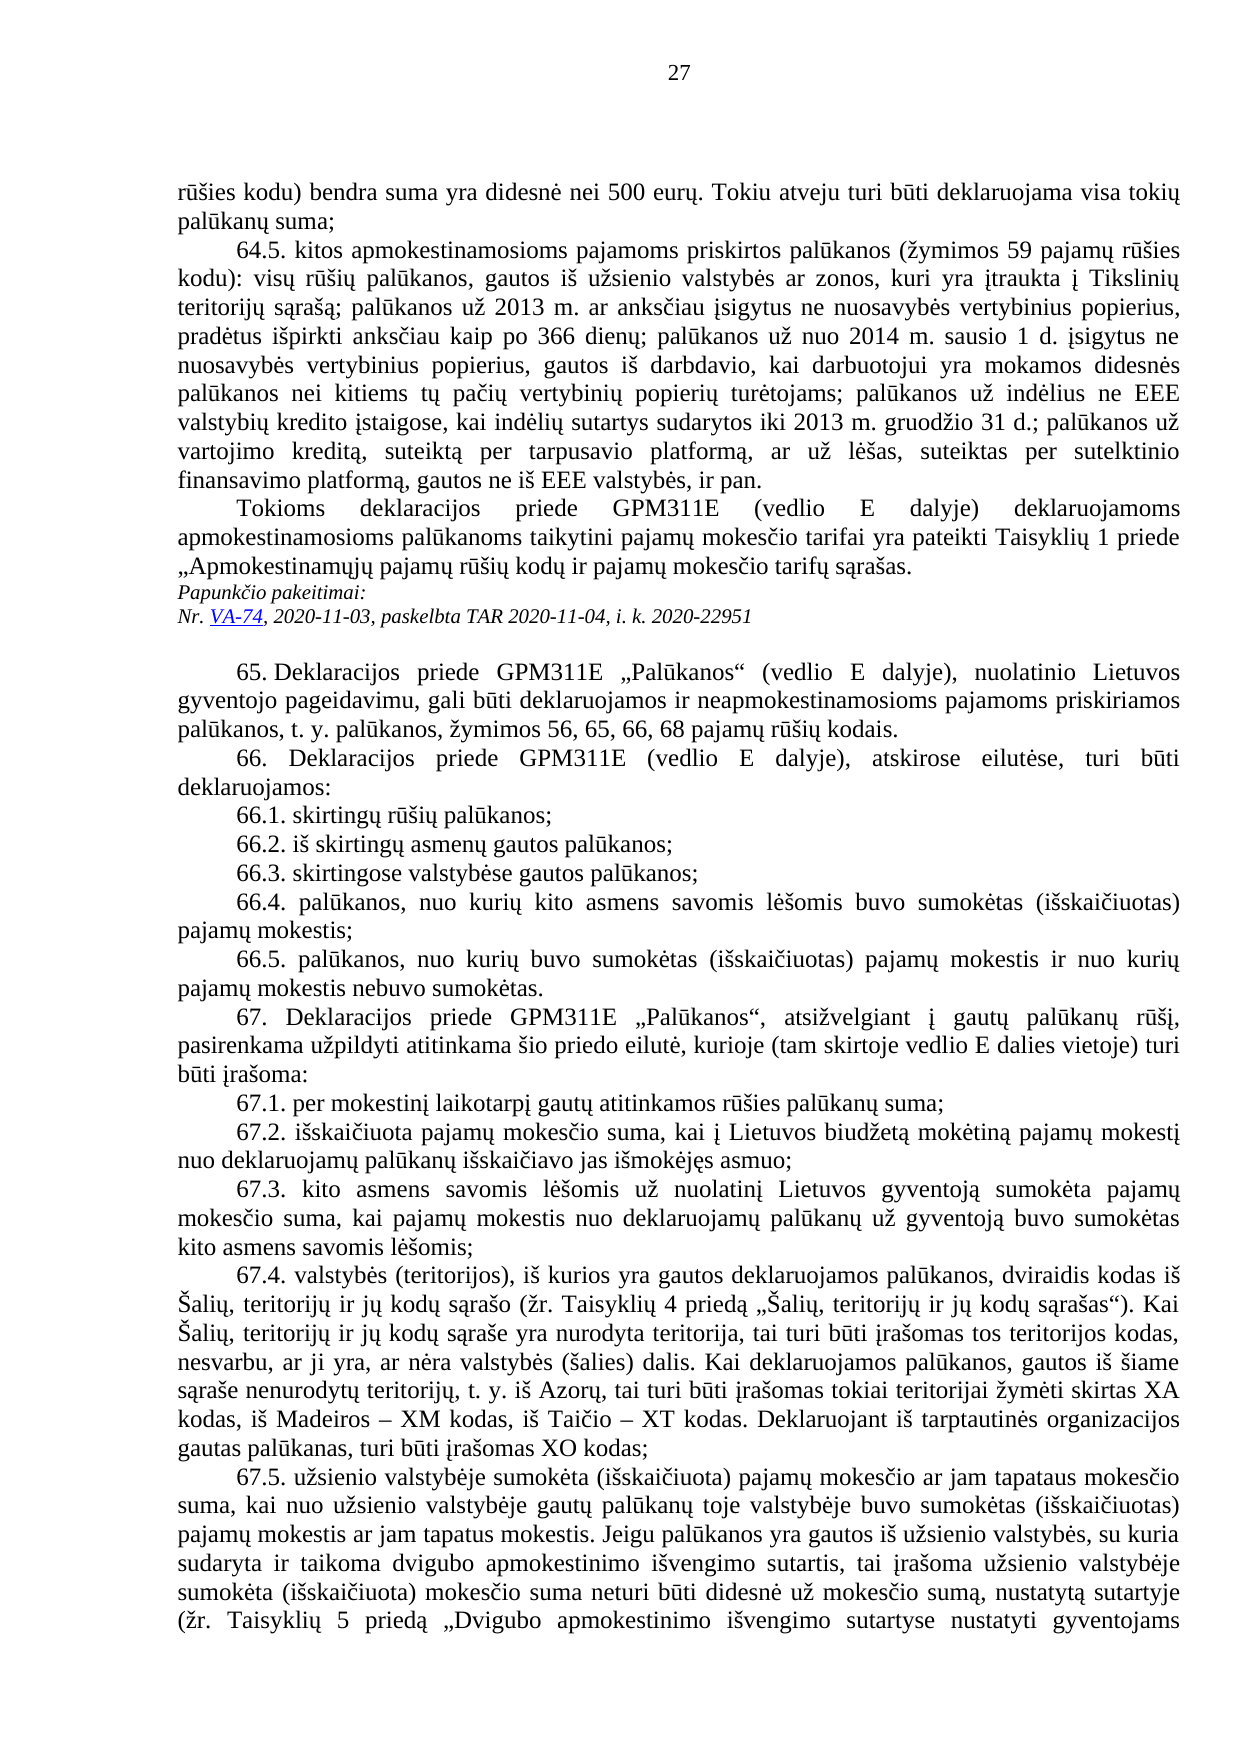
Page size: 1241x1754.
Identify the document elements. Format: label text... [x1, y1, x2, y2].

text Tokioms deklaracijos priede GPM311E (vedlio E dalyje) deklaruojamoms apmokestinamosioms palūkanoms taikytini pajamų mokesčio tarifai yra pateikti Taisyklių 1 priede „Apmokestinamųjų pajamų rūšių kodų ir pajamų mokesčio tarifų sąrašas. [177, 493, 1181, 580]
text 64.5. kitos apmokestinamosioms pajamoms priskirtos palūkanos (žymimos 59 pajamų rūšies kodu): visų rūšių palūkanos, gautos iš užsienio valstybės ar zonos, kuri yra įtraukta į Tikslinių teritorijų sąrašą; palūkanos už 2013 m. ar anksčiau įsigytus ne nuosavybės vertybinius popierius, pradėtus išpirkti anksčiau kaip po 366 dienų; palūkanos už nuo 2014 m. sausio 1 d. įsigytus ne nuosavybės vertybinius popierius, gautos iš darbdavio, kai darbuotojui yra mokamos didesnės palūkanos nei kitiems tų pačių vertybinių popierių turėtojams; palūkanos už indėlius ne EEE valstybių kredito įstaigose, kai indėlių sutartys sudarytos iki 2013 m. gruodžio 31 d.; palūkanos už vartojimo kreditą, suteiktą per tarpusavio platformą, ar už lėšas, suteiktas per sutelktinio finansavimo platformą, gautos ne iš EEE valstybės, ir pan. [177, 235, 1181, 493]
text 67.1. per mokestinį laikotarpį gautų atitinkamos rūšies palūkanų suma; [236, 1088, 1181, 1117]
text 66.5. palūkanos, nuo kurių buvo sumokėtas (išskaičiuotas) pajamų mokestis ir nuo kurių pajamų mokestis nebuvo sumokėtas. [177, 944, 1181, 1002]
text 66.4. palūkanos, nuo kurių kito asmens savomis lėšomis buvo sumokėtas (išskaičiuotas) pajamų mokestis; [177, 887, 1181, 944]
text 66.3. skirtingose valstybėse gautos palūkanos; [236, 858, 1181, 887]
text Nr. VA-74, 2020-11-03, paskelbta TAR 2020-11-04, i. k. 2020-22951 [177, 604, 1181, 628]
text 67.3. kito asmens savomis lėšomis už nuolatinį Lietuvos gyventoją sumokėta pajamų mokesčio suma, kai pajamų mokestis nuo deklaruojamų palūkanų už gyventoją buvo sumokėtas kito asmens savomis lėšomis; [177, 1174, 1181, 1260]
text 67.2. išskaičiuota pajamų mokesčio suma, kai į Lietuvos biudžetą mokėtiną pajamų mokestį nuo deklaruojamų palūkanų išskaičiavo jas išmokėjęs asmuo; [177, 1117, 1181, 1174]
text 67.5. užsienio valstybėje sumokėta (išskaičiuota) pajamų mokesčio ar jam tapataus mokesčio suma, kai nuo užsienio valstybėje gautų palūkanų toje valstybėje buvo sumokėtas (išskaičiuotas) pajamų mokestis ar jam tapatus mokestis. Jeigu palūkanos yra gautos iš užsienio valstybės, su kuria sudaryta ir taikoma dvigubo apmokestinimo išvengimo sutartis, tai įrašoma užsienio valstybėje sumokėta (išskaičiuota) mokesčio suma neturi būti didesnė už mokesčio sumą, nustatytą sutartyje (žr. Taisyklių 5 priedą „Dvigubo apmokestinimo išvengimo sutartyse nustatyti gyventojams [177, 1462, 1181, 1634]
text 66.2. iš skirtingų asmenų gautos palūkanos; [236, 829, 1181, 858]
text 67. Deklaracijos priede GPM311E „Palūkanos“, atsižvelgiant į gautų palūkanų rūšį, pasirenkama užpildyti atitinkama šio priedo eilutė, kurioje (tam skirtoje vedlio E dalies vietoje) turi būti įrašoma: [177, 1002, 1181, 1088]
text Papunkčio pakeitimai: [177, 580, 1181, 604]
text 67.4. valstybės (teritorijos), iš kurios yra gautos deklaruojamos palūkanos, dviraidis kodas iš Šalių, teritorijų ir jų kodų sąrašo (žr. Taisyklių 4 priedą „Šalių, teritorijų ir jų kodų sąrašas“). Kai Šalių, teritorijų ir jų kodų sąraše yra nurodyta teritorija, tai turi būti įrašomas tos teritorijos kodas, nesvarbu, ar ji yra, ar nėra valstybės (šalies) dalis. Kai deklaruojamos palūkanos, gautos iš šiame sąraše nenurodytų teritorijų, t. y. iš Azorų, tai turi būti įrašomas tokiai teritorijai žymėti skirtas XA kodas, iš Madeiros – XM kodas, iš Taičio – XT kodas. Deklaruojant iš tarptautinės organizacijos gautas palūkanas, turi būti įrašomas XO kodas; [177, 1260, 1181, 1462]
text 66.1. skirtingų rūšių palūkanos; [236, 800, 1181, 829]
text 66. Deklaracijos priede GPM311E (vedlio E dalyje), atskirose eilutėse, turi būti deklaruojamos: [177, 743, 1181, 800]
text rūšies kodu) bendra suma yra didesnė nei 500 eurų. Tokiu atveju turi būti deklaruojama visa tokių palūkanų suma; [177, 177, 1181, 235]
text 65. Deklaracijos priede GPM311E „Palūkanos“ (vedlio E dalyje), nuolatinio Lietuvos gyventojo pageidavimu, gali būti deklaruojamos ir neapmokestinamosioms pajamoms priskiriamos palūkanos, t. y. palūkanos, žymimos 56, 65, 66, 68 pajamų rūšių kodais. [177, 657, 1181, 743]
